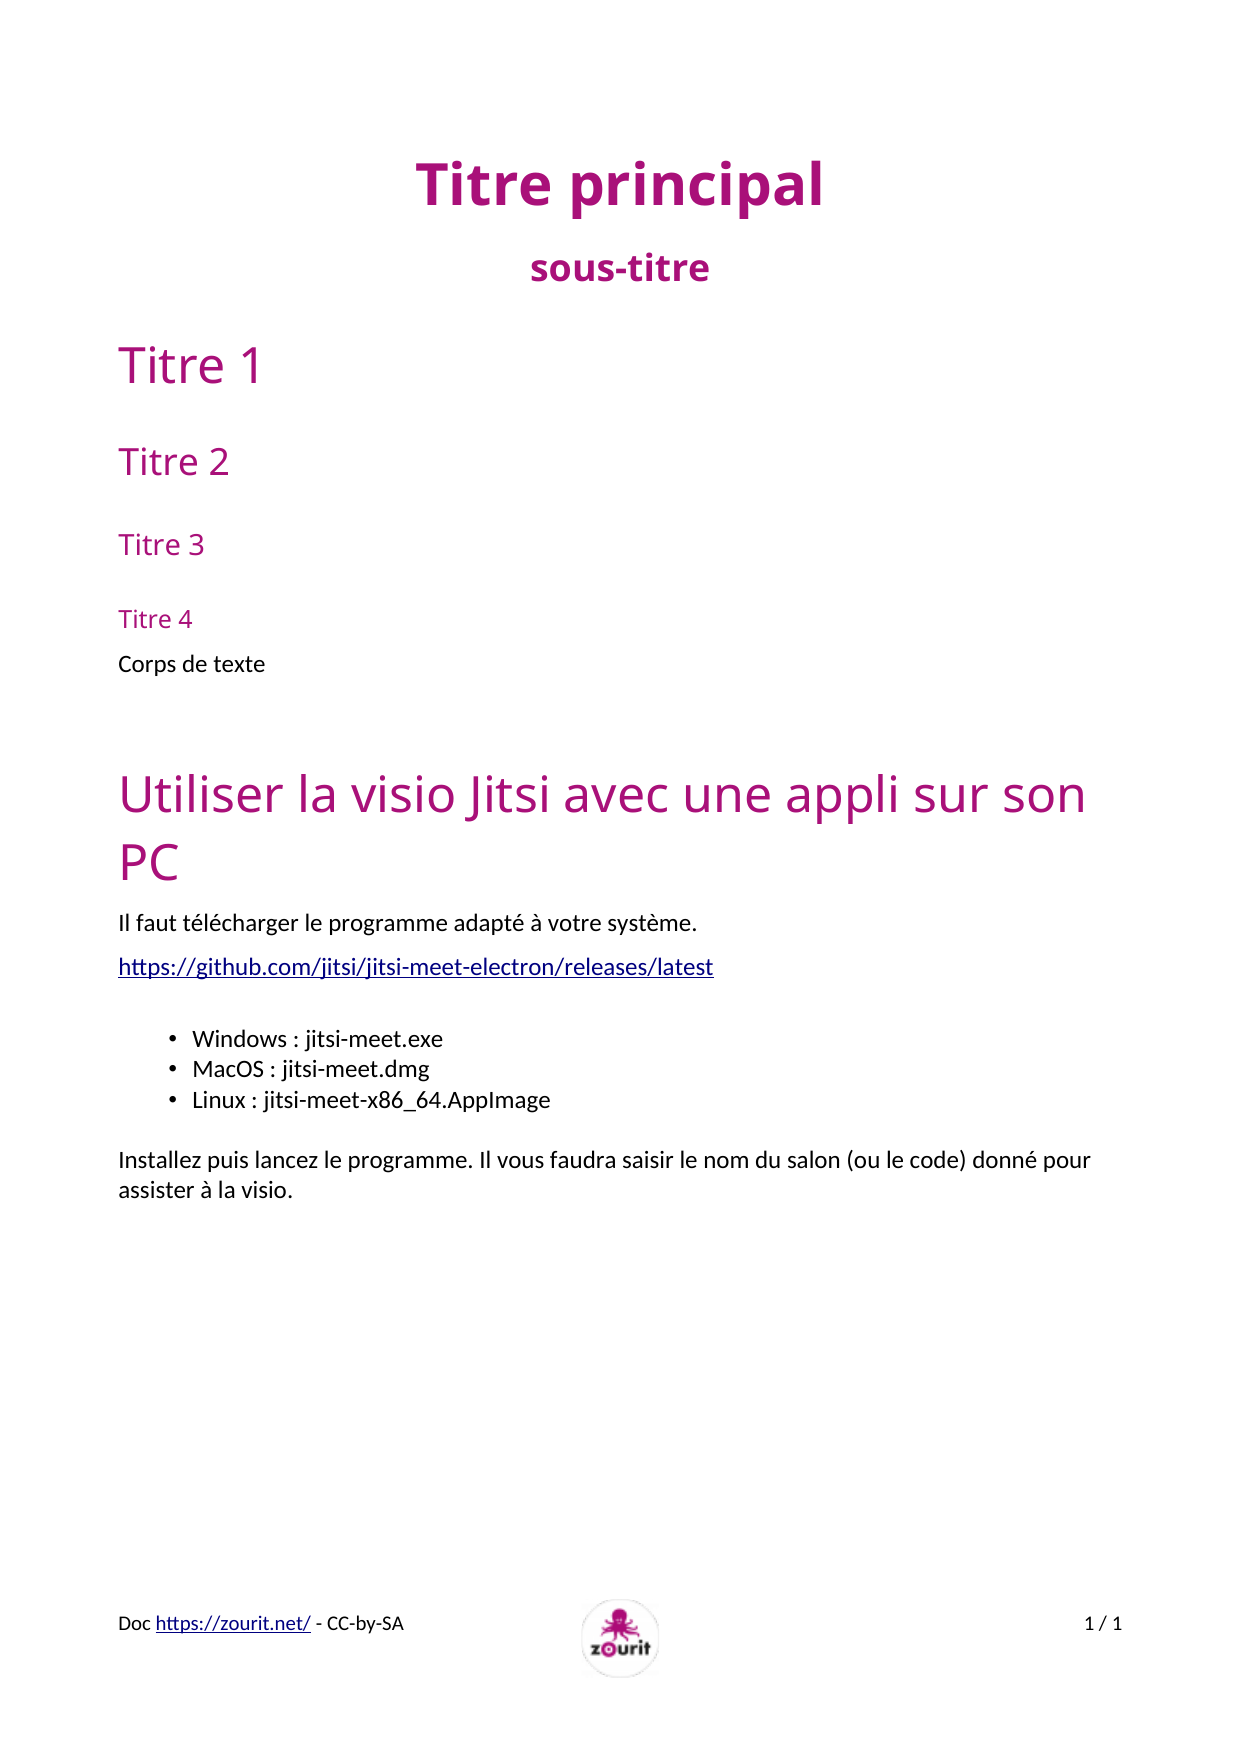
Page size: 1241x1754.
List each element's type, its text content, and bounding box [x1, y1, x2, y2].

title Titre principal [118, 143, 1122, 223]
picture [581, 1599, 660, 1678]
list Linux : jitsi-meet-x86_64.AppImage [177, 1084, 1122, 1115]
list Windows : jitsi-meet.exe [177, 1023, 1122, 1054]
subtitle Titre 3 [118, 524, 1122, 564]
text https://github.com/jitsi/jitsi-meet-electron/releases/latest [118, 951, 1122, 981]
list MacOS : jitsi-meet.dmg [177, 1054, 1122, 1084]
subtitle Titre 4 [118, 601, 1122, 635]
text Corps de texte [118, 648, 1122, 678]
subtitle Utiliser la visio Jitsi avec une appli sur son PC [118, 759, 1122, 895]
text Installez puis lancez le programme. Il vous faudra saisir le nom du salon (ou le code) donné pour assister à la visio. [118, 1144, 1122, 1205]
subtitle sous-titre [118, 241, 1122, 292]
text Il faut télécharger le programme adapté à votre système. [118, 908, 1122, 938]
subtitle Titre 1 [118, 330, 1122, 398]
subtitle Titre 2 [118, 436, 1122, 487]
